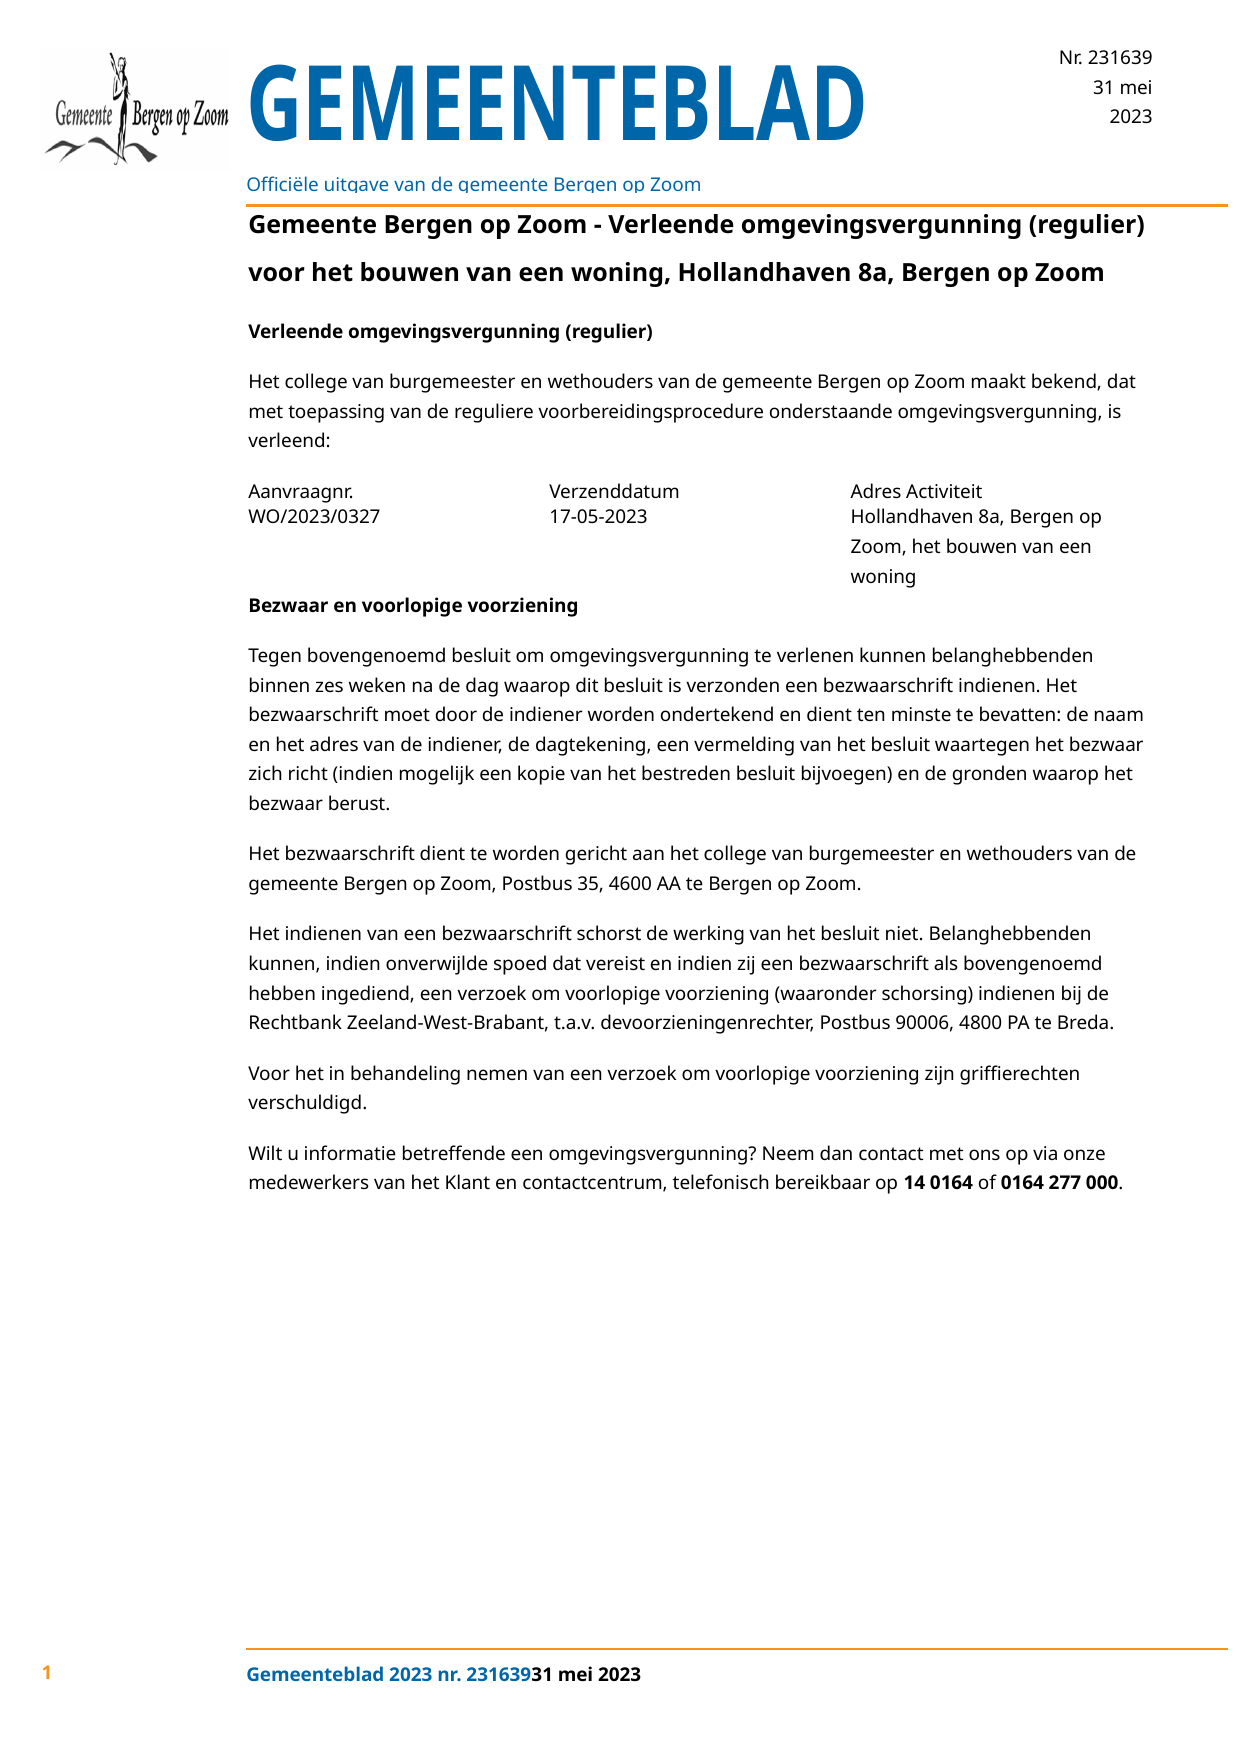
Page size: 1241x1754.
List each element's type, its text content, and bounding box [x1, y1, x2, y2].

text Het indienen van een bezwaarschrift schorst de werking van het besluit niet. Belanghebbenden kunnen, indien onverwijlde spoed dat vereist en indien zij een bezwaarschrift als bovengenoemd hebben ingediend, een verzoek om voorlopige voorziening (waaronder schorsing) indienen bij de Rechtbank Zeeland-West-Brabant, t.a.v. devoorzieningenrechter, Postbus 90006, 4800 PA te Breda. [248, 921, 1152, 1035]
text Het college van burgemeester en wethouders van de gemeente Bergen op Zoom maakt bekend, dat met toepassing van de reguliere voorbereidingsprocedure onderstaande omgevingsvergunning, is verleend: [248, 368, 1152, 453]
text Het bezwaarschrift dient te worden gericht aan het college van burgemeester en wethouders van de gemeente Bergen op Zoom, Postbus 35, 4600 AA te Bergen op Zoom. [248, 841, 1152, 896]
text Bezwaar en voorlopige voorziening [248, 592, 1152, 618]
table_cell Hollandhaven 8a, Bergen op Zoom, het bouwen van een woning [850, 504, 1152, 589]
text Wilt u informatie betreffende een omgevingsvergunning? Neem dan contact met ons op via onze medewerkers van het Klant en contactcentrum, telefonisch bereikbaar op 14 0164 of 0164 277 000. [248, 1140, 1152, 1195]
table_cell WO/2023/0327 [248, 504, 549, 589]
text Gemeente Bergen op Zoom - Verleende omgevingsvergunning (regulier) voor het bouwen van een woning, Hollandhaven 8a, Bergen op Zoom [248, 207, 1152, 288]
table_cell 17-05-2023 [549, 504, 850, 589]
picture [41, 47, 231, 172]
table_header Verzenddatum [549, 478, 850, 504]
text Verleende omgevingsvergunning (regulier) [248, 318, 1152, 344]
text Voor het in behandeling nemen van een verzoek om voorlopige voorziening zijn griffierechten verschuldigd. [248, 1060, 1152, 1115]
table_header Aanvraagnr. [248, 478, 549, 504]
table_header Adres Activiteit [850, 478, 1152, 504]
text Tegen bovengenoemd besluit om omgevingsvergunning te verlenen kunnen belanghebbenden binnen zes weken na de dag waarop dit besluit is verzonden een bezwaarschrift indienen. Het bezwaarschrift moet door de indiener worden ondertekend en dient ten minste te bevatten: de naam en het adres van de indiener, de dagtekening, een vermelding van het besluit waartegen het bezwaar zich richt (indien mogelijk een kopie van het bestreden besluit bijvoegen) en de gronden waarop het bezwaar berust. [248, 642, 1152, 816]
